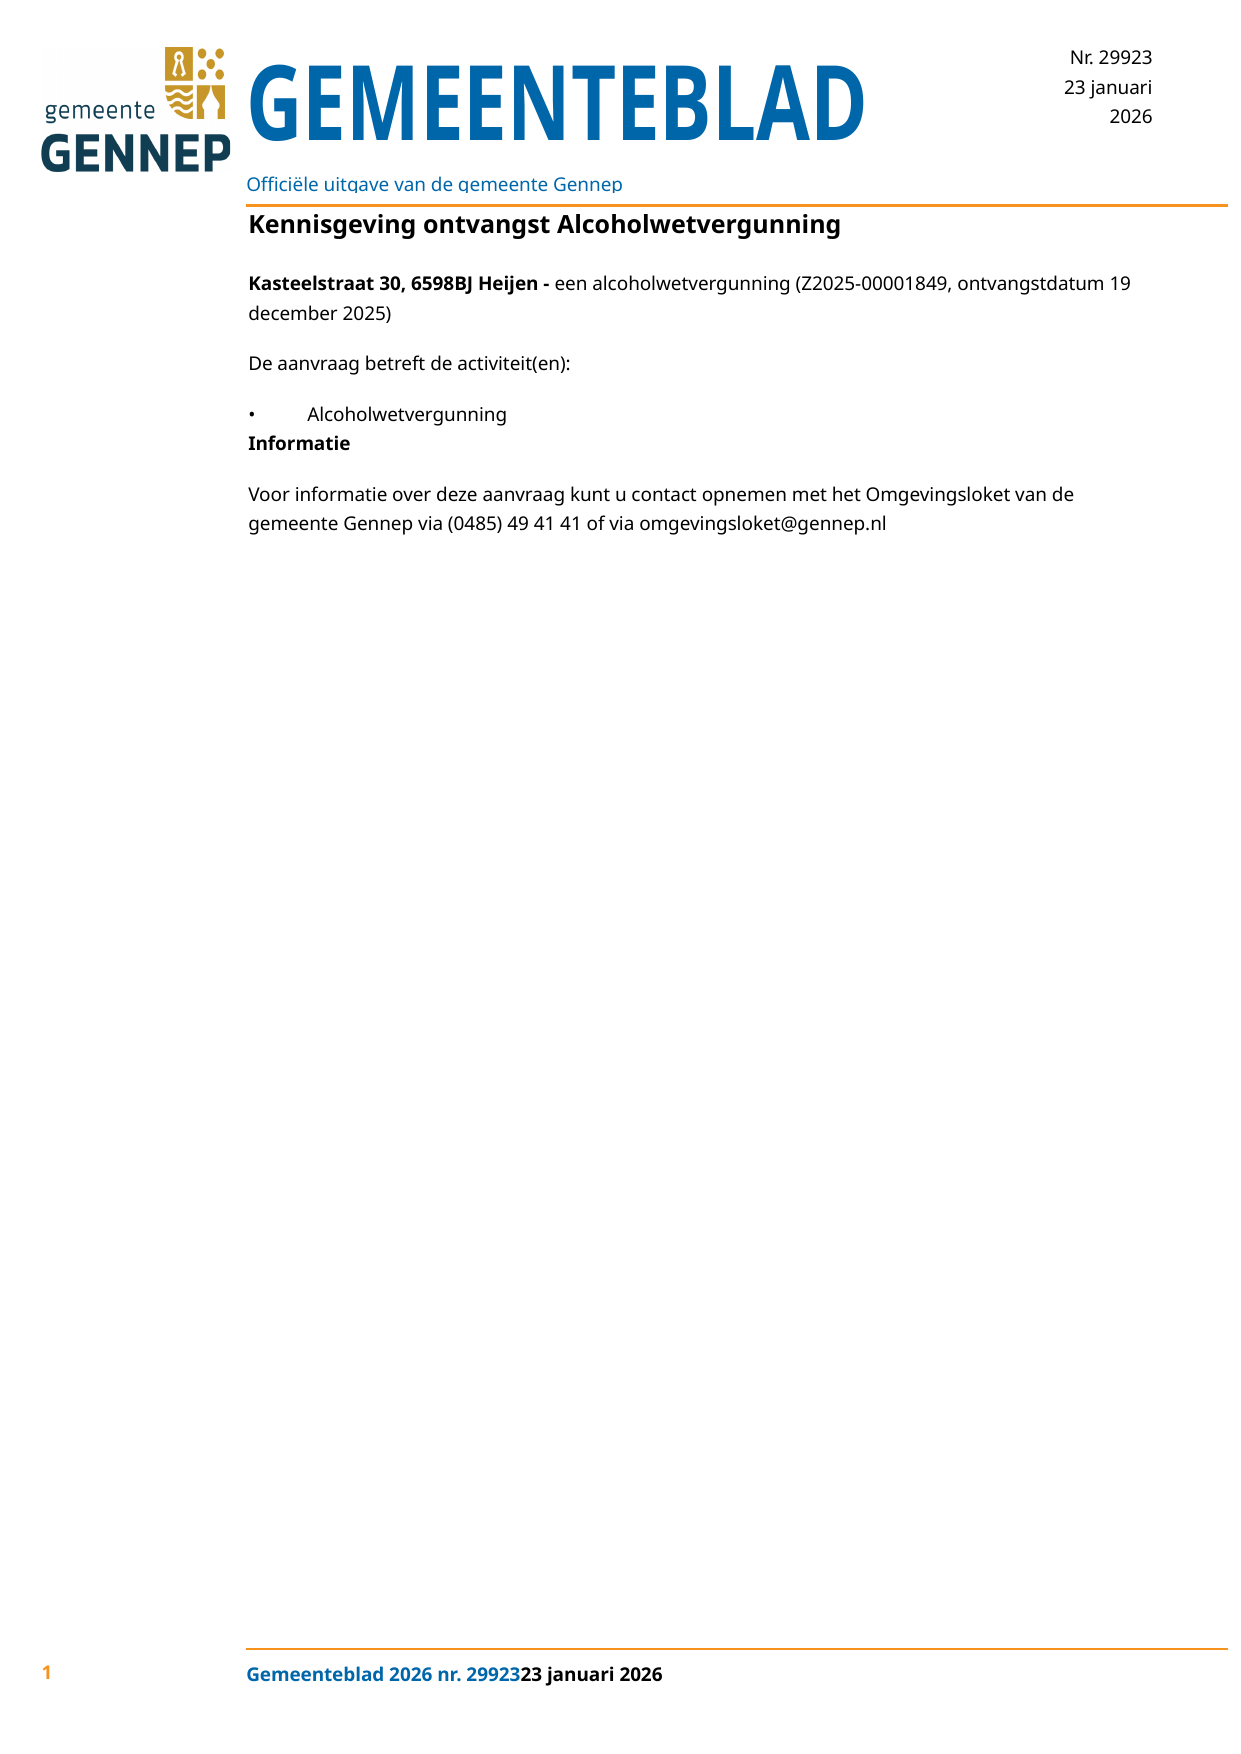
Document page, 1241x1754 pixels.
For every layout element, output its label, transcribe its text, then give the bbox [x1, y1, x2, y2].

text Kasteelstraat 30, 6598BJ Heijen - een alcoholwetvergunning (Z2025-00001849, ontvangstdatum 19 december 2025) [248, 270, 1152, 326]
text De aanvraag betreft de activiteit(en): [248, 350, 1152, 376]
text Voor informatie over deze aanvraag kunt u contact opnemen met het Omgevingsloket van de gemeente Gennep via (0485) 49 41 41 of via omgevingsloket@gennep.nl [248, 481, 1152, 536]
text Kennisgeving ontvangst Alcoholwetvergunning [248, 207, 1152, 241]
picture [41, 47, 231, 172]
text Informatie [248, 430, 1152, 456]
list Alcoholwetvergunning [248, 401, 1152, 426]
